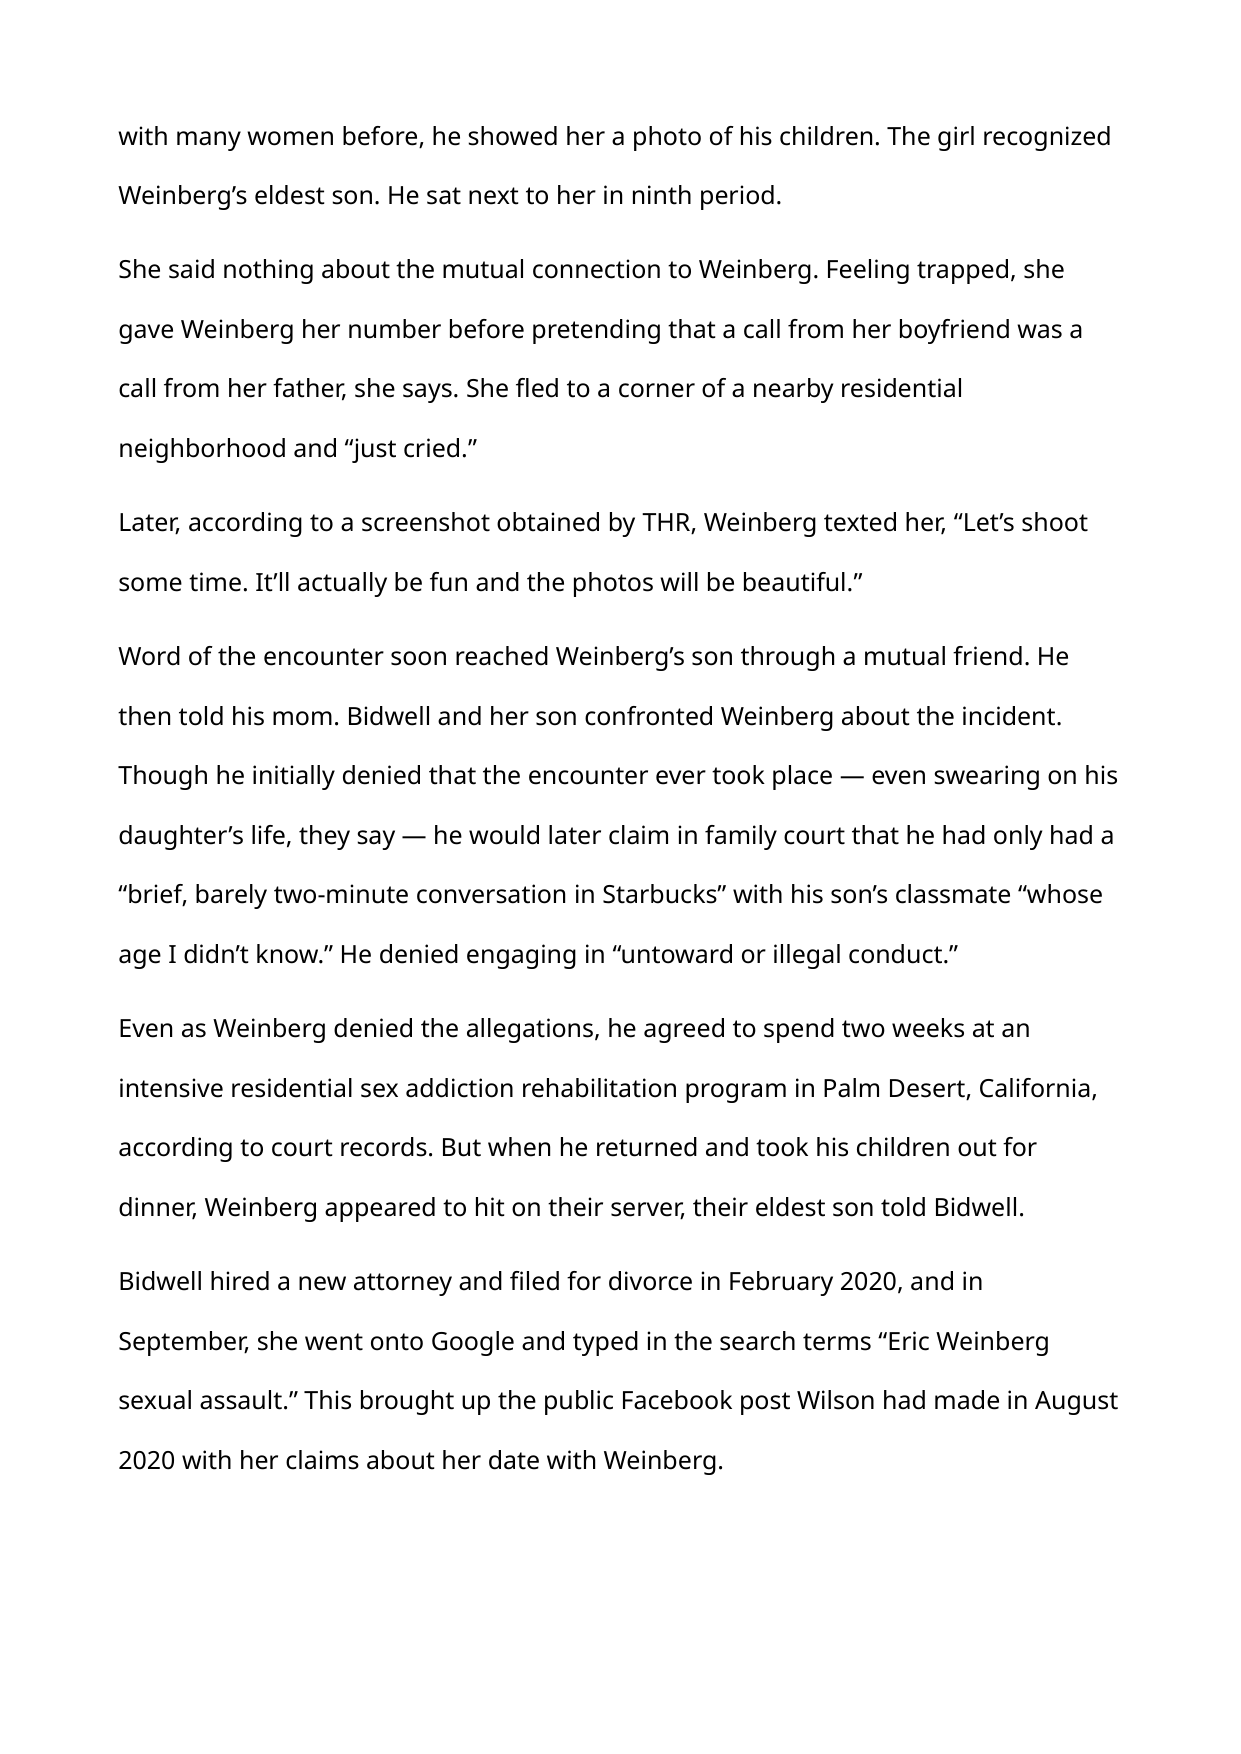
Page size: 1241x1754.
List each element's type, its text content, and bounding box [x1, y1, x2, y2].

text Even as Weinberg denied the allegations, he agreed to spend two weeks at an intensive residential sex addiction rehabilitation program in Palm Desert, California, according to court records. But when he returned and took his children out for dinner, Weinberg appeared to hit on their server, their eldest son told Bidwell. [118, 1011, 1122, 1223]
text Later, according to a screenshot obtained by THR, Weinberg texted her, “Let’s shoot some time. It’ll actually be fun and the photos will be beautiful.” [118, 505, 1122, 598]
text Word of the encounter soon reached Weinberg’s son through a mutual friend. He then told his mom. Bidwell and her son confronted Weinberg about the incident. Though he initially denied that the encounter ever took place — even swearing on his daughter’s life, they say — he would later claim in family court that he had only had a “brief, barely two-minute conversation in Starbucks” with his son’s classmate “whose age I didn’t know.” He denied engaging in “untoward or illegal conduct.” [118, 638, 1122, 971]
text She said nothing about the mutual connection to Weinberg. Feeling trapped, she gave Weinberg her number before pretending that a call from her boyfriend was a call from her father, she says. She fled to a corner of a nearby residential neighborhood and “just cried.” [118, 252, 1122, 465]
text Bidwell hired a new attorney and filed for divorce in February 2020, and in September, she went onto Google and typed in the search terms “Eric Weinberg sexual assault.” This brought up the public Facebook post Wilson had made in August 2020 with her claims about her date with Weinberg. [118, 1263, 1122, 1476]
text with many women before, he showed her a photo of his children. The girl recognized Weinberg’s eldest son. He sat next to her in ninth period. [118, 118, 1122, 212]
